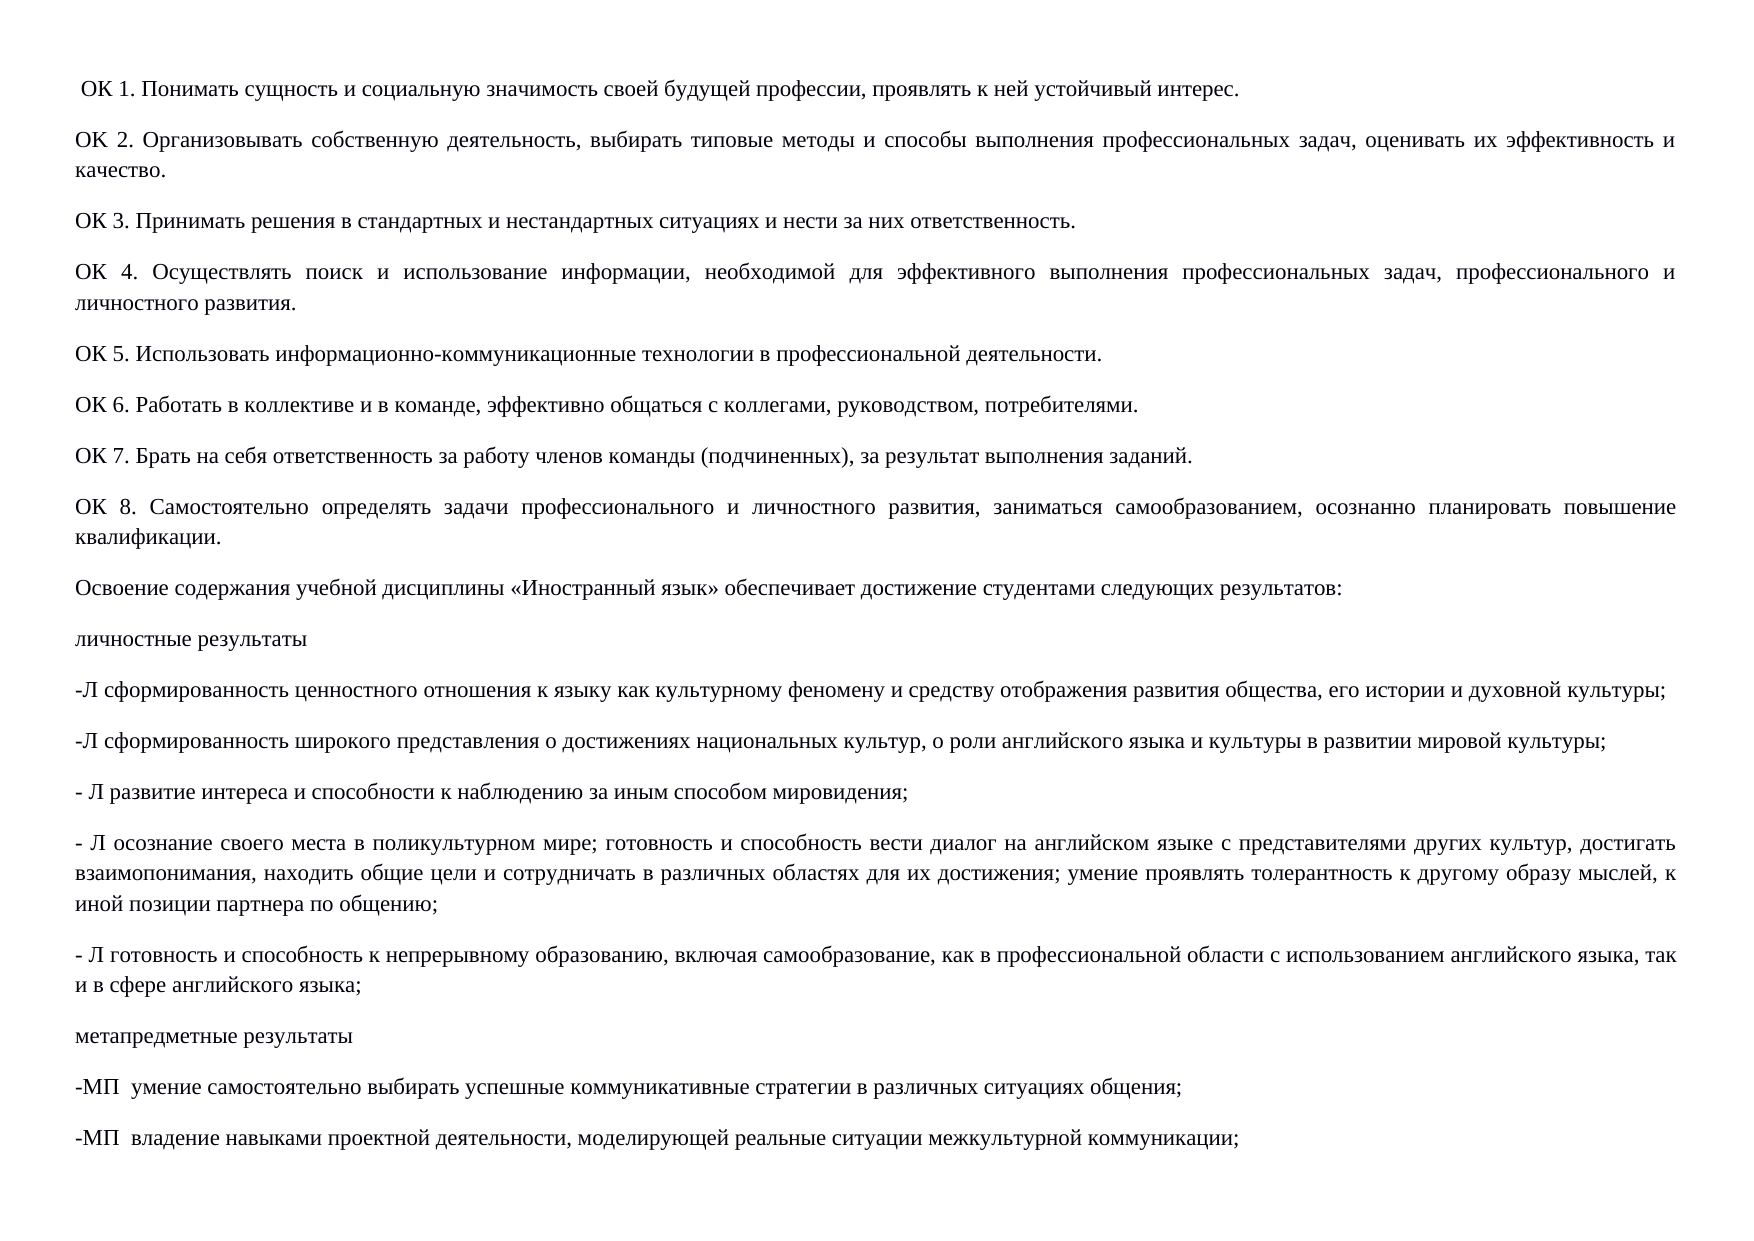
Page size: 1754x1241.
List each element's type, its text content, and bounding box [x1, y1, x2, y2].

text - Л осознание своего места в поликультурном мире; готовность и способность вести диалог на английском языке с представителями других культур, достигать взаимопонимания, находить общие цели и сотрудничать в различных областях для их достижения; умение проявлять толерантность к другому образу мыслей, к иной позиции партнера по общению; [75, 829, 1679, 916]
text ОК 5. Использовать информационно-коммуникационные технологии в профессиональной деятельности. [75, 339, 1679, 366]
text ОК 8. Самостоятельно определять задачи профессионального и личностного развития, заниматься самообразованием, осознанно планировать повышение квалификации. [75, 493, 1679, 549]
text ОК 3. Принимать решения в стандартных и нестандартных ситуациях и нести за них ответственность. [75, 207, 1679, 234]
text ОК 4. Осуществлять поиск и использование информации, необходимой для эффективного выполнения профессиональных задач, профессионального и личностного развития. [75, 258, 1679, 315]
text -Л сформированность широкого представления о достижениях национальных культур, о роли английского языка и культуры в развитии мировой культуры; [75, 727, 1679, 753]
text ОК 1. Понимать сущность и социальную значимость своей будущей профессии, проявлять к ней устойчивый интерес. [75, 75, 1679, 101]
text - Л готовность и способность к непрерывному образованию, включая самообразование, как в профессиональной области с использованием английского языка, так и в сфере английского языка; [75, 941, 1679, 997]
text - Л развитие интереса и способности к наблюдению за иным способом мировидения; [75, 778, 1679, 804]
text -Л сформированность ценностного отношения к языку как культурному феномену и средству отображения развития общества, его истории и духовной культуры; [75, 676, 1679, 702]
text -МП владение навыками проектной деятельности, моделирующей реальные ситуации межкультурной коммуникации; [75, 1124, 1679, 1150]
text ОК 6. Работать в коллективе и в команде, эффективно общаться с коллегами, руководством, потребителями. [75, 391, 1679, 417]
text OK 2. Организовывать собственную деятельность, выбирать типовые методы и способы выполнения профессиональных задач, оценивать их эффективность и качество. [75, 126, 1679, 183]
text -МП умение самостоятельно выбирать успешные коммуникативные стратегии в различных ситуациях общения; [75, 1073, 1679, 1099]
text ОК 7. Брать на себя ответственность за работу членов команды (подчиненных), за результат выполнения заданий. [75, 442, 1679, 468]
text личностные результаты [75, 625, 1679, 651]
text Освоение содержания учебной дисциплины «Иностранный язык» обеспечивает достижение студентами следующих результатов: [75, 574, 1679, 600]
text метапредметные результаты [75, 1022, 1679, 1048]
